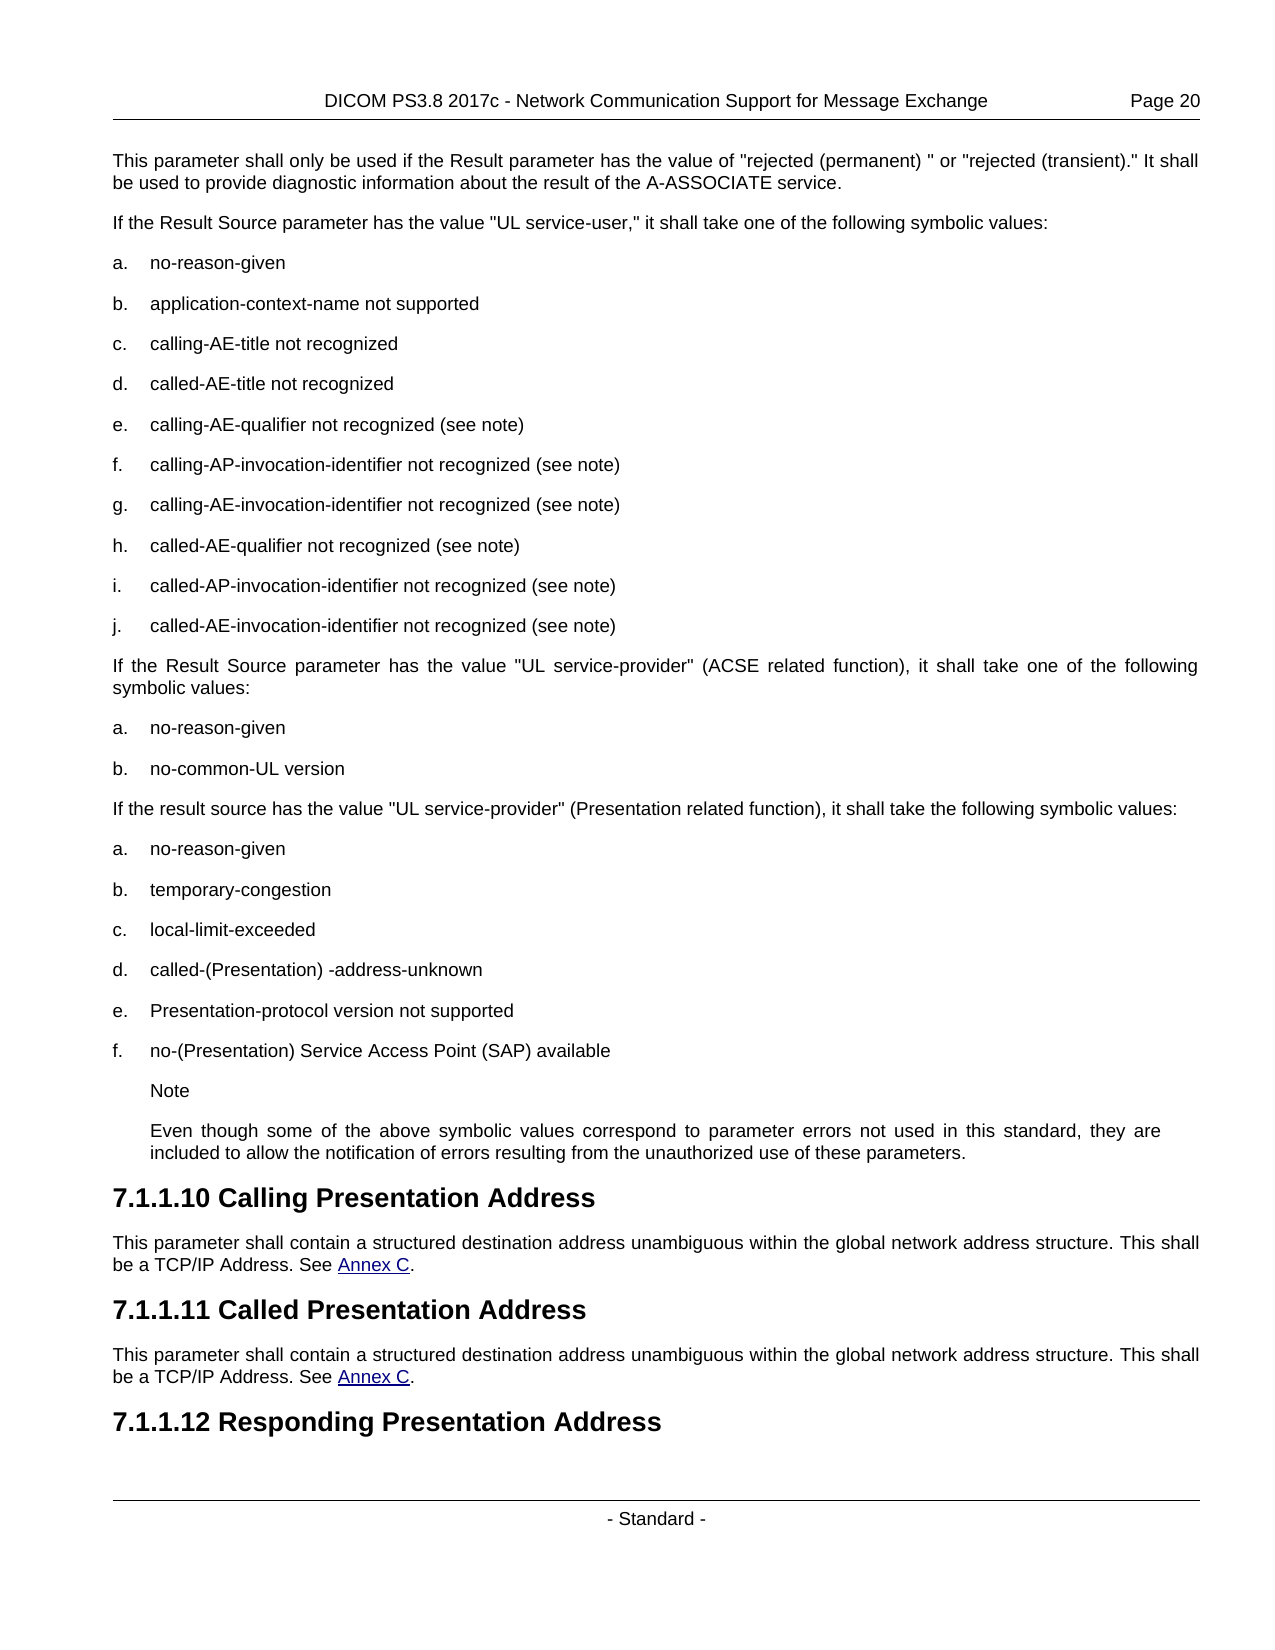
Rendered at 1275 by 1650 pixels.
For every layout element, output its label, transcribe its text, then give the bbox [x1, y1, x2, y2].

list no-common-UL version [112, 757, 1200, 779]
list Presentation-protocol version not supported [112, 999, 1200, 1021]
text 7.1.1.10 Calling Presentation Address [112, 1182, 1200, 1213]
list no-reason-given [112, 252, 1200, 274]
list no-(Presentation) Service Access Point (SAP) available [112, 1040, 1200, 1061]
text This parameter shall contain a structured destination address unambiguous within the global network address structure. This shall be a TCP/IP Address. See Annex C. [112, 1344, 1200, 1387]
text 7.1.1.11 Called Presentation Address [112, 1294, 1200, 1325]
list called-AP-invocation-identifier not recognized (see note) [112, 575, 1200, 596]
text This parameter shall only be used if the Result parameter has the value of "rejected (permanent) " or "rejected (transient)." It shall be used to provide diagnostic information about the result of the A-ASSOCIATE service. [112, 150, 1200, 193]
text If the Result Source parameter has the value "UL service-provider" (ACSE related function), it shall take one of the following symbolic values: [112, 655, 1200, 698]
list calling-AP-invocation-identifier not recognized (see note) [112, 454, 1200, 475]
text If the result source has the value "UL service-provider" (Presentation related function), it shall take the following symbolic values: [112, 798, 1200, 819]
list calling-AE-invocation-identifier not recognized (see note) [112, 494, 1200, 516]
list application-context-name not supported [112, 292, 1200, 314]
text 7.1.1.12 Responding Presentation Address [112, 1406, 1200, 1437]
list calling-AE-qualifier not recognized (see note) [112, 413, 1200, 435]
text If the Result Source parameter has the value "UL service-user," it shall take one of the following symbolic values: [112, 212, 1200, 233]
list no-reason-given [112, 838, 1200, 860]
list called-AE-title not recognized [112, 373, 1200, 395]
text This parameter shall contain a structured destination address unambiguous within the global network address structure. This shall be a TCP/IP Address. See Annex C. [112, 1232, 1200, 1275]
list local-limit-exceeded [112, 919, 1200, 940]
list calling-AE-title not recognized [112, 333, 1200, 354]
list no-reason-given [112, 717, 1200, 739]
text Note [150, 1080, 1162, 1102]
list temporary-congestion [112, 878, 1200, 900]
list called-AE-invocation-identifier not recognized (see note) [112, 615, 1200, 637]
list called-AE-qualifier not recognized (see note) [112, 534, 1200, 556]
text Even though some of the above symbolic values correspond to parameter errors not used in this standard, they are included to allow the notification of errors resulting from the unauthorized use of these parameters. [150, 1120, 1162, 1163]
list called-(Presentation) -address-unknown [112, 959, 1200, 981]
